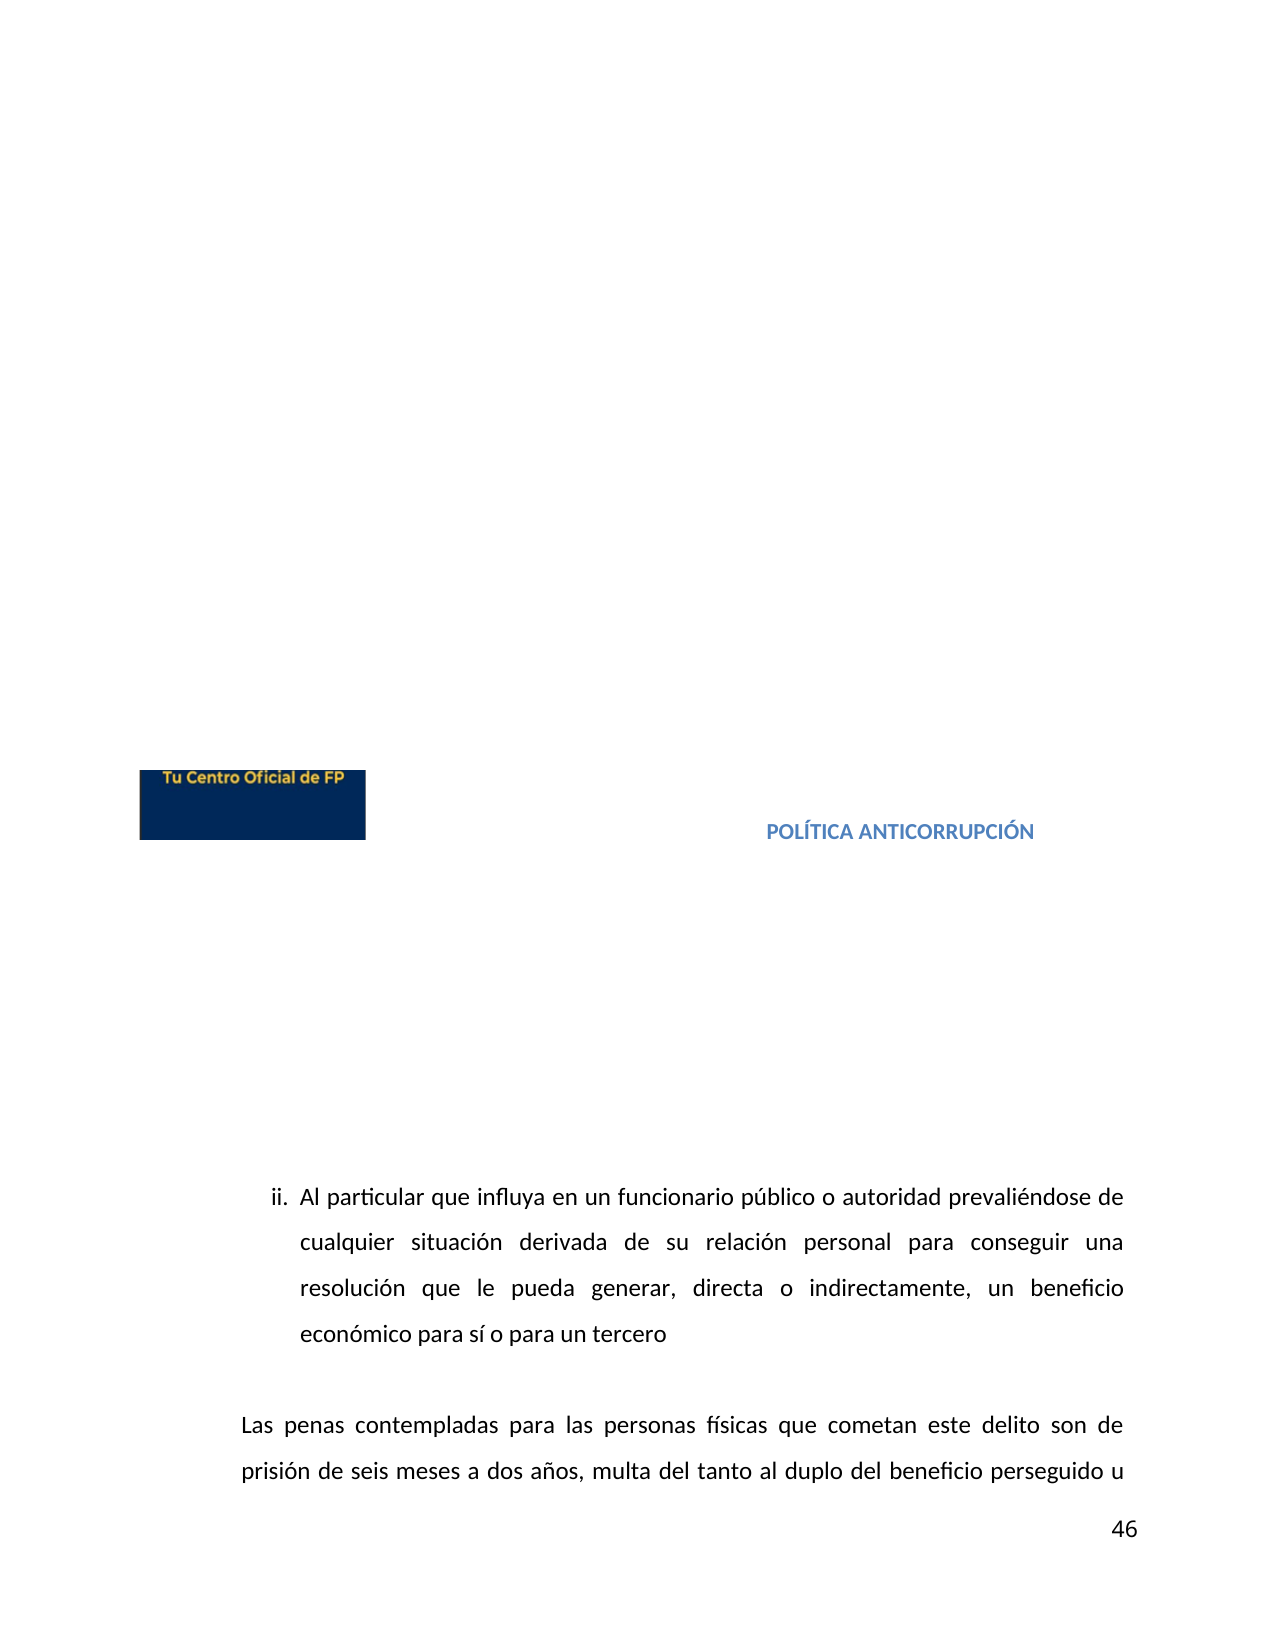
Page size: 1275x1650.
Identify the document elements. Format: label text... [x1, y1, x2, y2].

picture [139, 770, 366, 840]
text Las penas contempladas para las personas físicas que cometan este delito son de prisión de seis meses a dos años, multa del tanto al duplo del beneficio perseguido u [241, 1409, 1125, 1486]
list Al particular que influya en un funcionario público o autoridad prevaliéndose de cualquier situación derivada de su relación personal para conseguir una resolución que le pueda generar, directa o indirectamente, un beneficio económico para sí o para un tercero [271, 1181, 1125, 1348]
